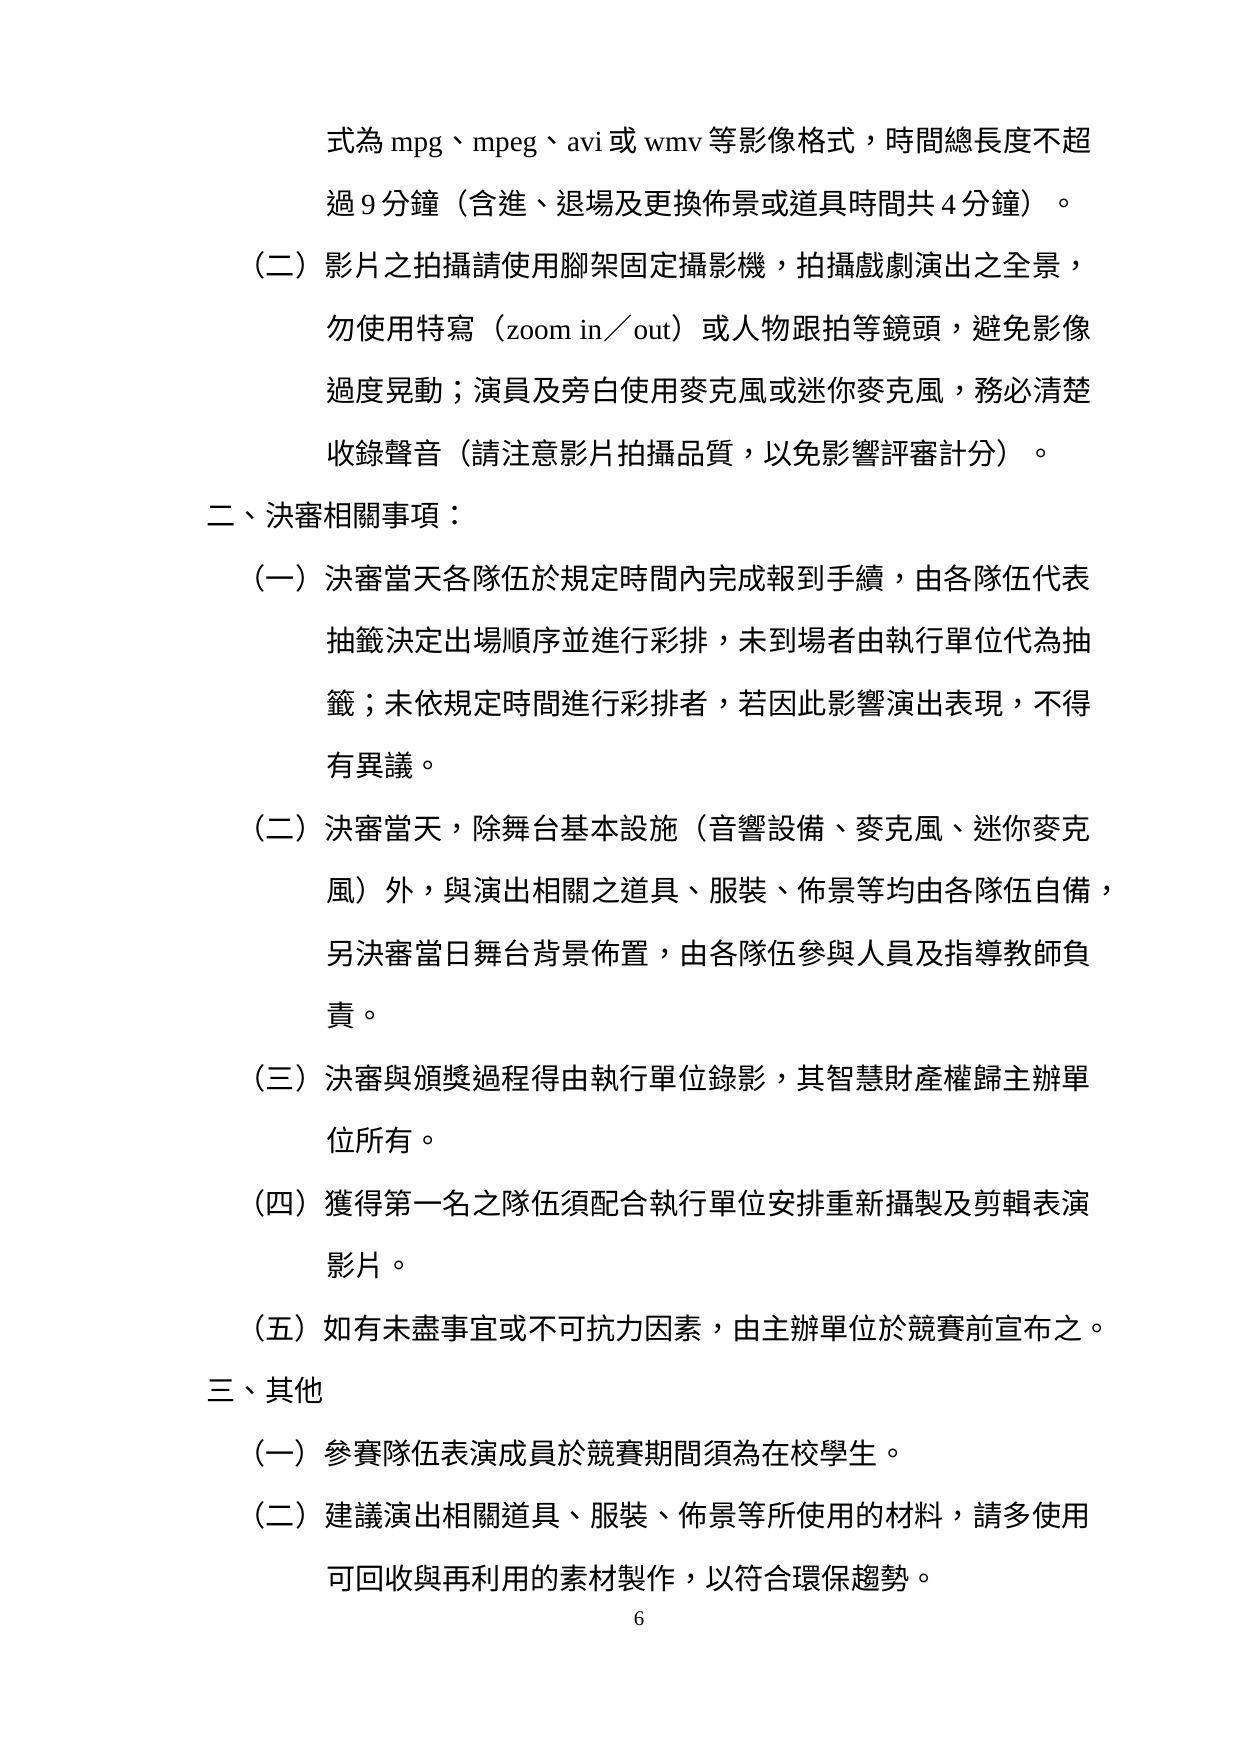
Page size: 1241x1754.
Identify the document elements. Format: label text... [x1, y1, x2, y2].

text 三、其他 [177, 1347, 1092, 1410]
text （二）建議演出相關道具、服裝、佈景等所使用的材料，請多使用可回收與再利用的素材製作，以符合環保趨勢。 [236, 1472, 1092, 1597]
text （五）如有未盡事宜或不可抗力因素，由主辦單位於競賽前宣布之。 [236, 1285, 1092, 1347]
text （二）決審當天，除舞台基本設施（音響設備、麥克風、迷你麥克風）外，與演出相關之道具、服裝、佈景等均由各隊伍自備，另決審當日舞台背景佈置，由各隊伍參與人員及指導教師負責。 [236, 785, 1092, 1035]
text （一）決審當天各隊伍於規定時間內完成報到手續，由各隊伍代表抽籤決定出場順序並進行彩排，未到場者由執行單位代為抽籤；未依規定時間進行彩排者，若因此影響演出表現，不得有異議。 [236, 535, 1092, 785]
text （四）獲得第一名之隊伍須配合執行單位安排重新攝製及剪輯表演影片。 [236, 1160, 1092, 1285]
text （一）參賽隊伍表演成員於競賽期間須為在校學生。 [236, 1410, 1092, 1472]
text 式為mpg、mpeg、avi或wmv等影像格式，時間總長度不超過9分鐘（含進、退場及更換佈景或道具時間共4分鐘）。 [236, 97, 1092, 222]
text （三）決審與頒獎過程得由執行單位錄影，其智慧財產權歸主辦單位所有。 [236, 1035, 1092, 1160]
text 二、決審相關事項： [177, 472, 1092, 535]
text （二）影片之拍攝請使用腳架固定攝影機，拍攝戲劇演出之全景，勿使用特寫（zoom in／out）或人物跟拍等鏡頭，避免影像過度晃動；演員及旁白使用麥克風或迷你麥克風，務必清楚收錄聲音（請注意影片拍攝品質，以免影響評審計分）。 [236, 222, 1092, 472]
